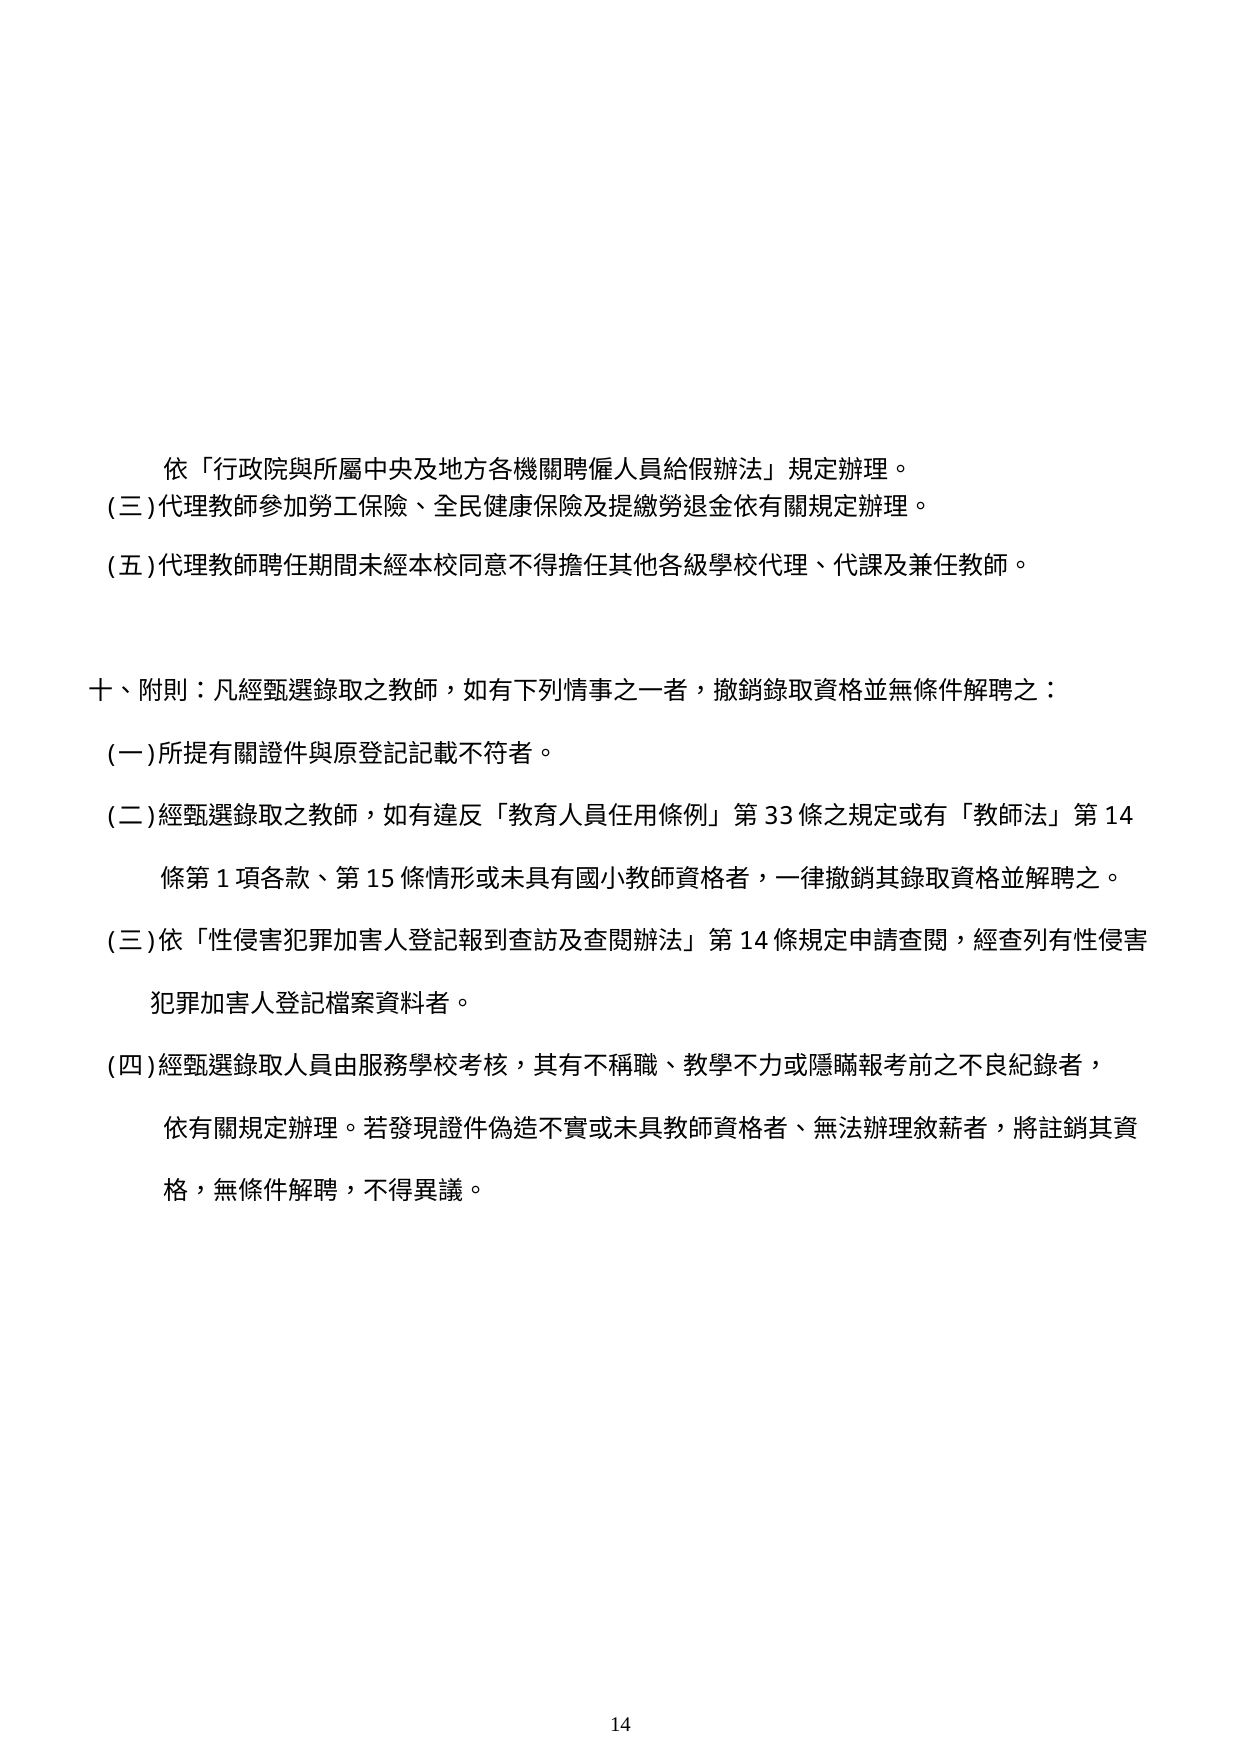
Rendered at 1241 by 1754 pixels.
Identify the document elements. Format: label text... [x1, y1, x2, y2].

text (四)經甄選錄取人員由服務學校考核，其有不稱職、教學不力或隱瞞報考前之不良紀錄者， [89, 1022, 1152, 1085]
text (五)代理教師聘任期間未經本校同意不得擔任其他各級學校代理、代課及兼任教師。 [103, 522, 1152, 585]
text 依有關規定辦理。若發現證件偽造不實或未具教師資格者、無法辦理敘薪者，將註銷其資 [89, 1085, 1152, 1147]
text 依「行政院與所屬中央及地方各機關聘僱人員給假辦法」規定辦理。 [89, 450, 1152, 486]
text (三)代理教師參加勞工保險、全民健康保險及提繳勞退金依有關規定辦理。 [89, 486, 1152, 522]
text (二)經甄選錄取之教師，如有違反「教育人員任用條例」第33條之規定或有「教師法」第14條第1項各款、第15條情形或未具有國小教師資格者，一律撤銷其錄取資格並解聘之。 [89, 772, 1152, 897]
text 十、附則：凡經甄選錄取之教師，如有下列情事之一者，撤銷錄取資格並無條件解聘之： [89, 647, 1152, 710]
text 格，無條件解聘，不得異議。 [89, 1147, 1152, 1210]
text (一)所提有關證件與原登記記載不符者。 [89, 710, 1152, 772]
text (三)依「性侵害犯罪加害人登記報到查訪及查閱辦法」第14條規定申請查閱，經查列有性侵害犯罪加害人登記檔案資料者。 [89, 897, 1152, 1022]
